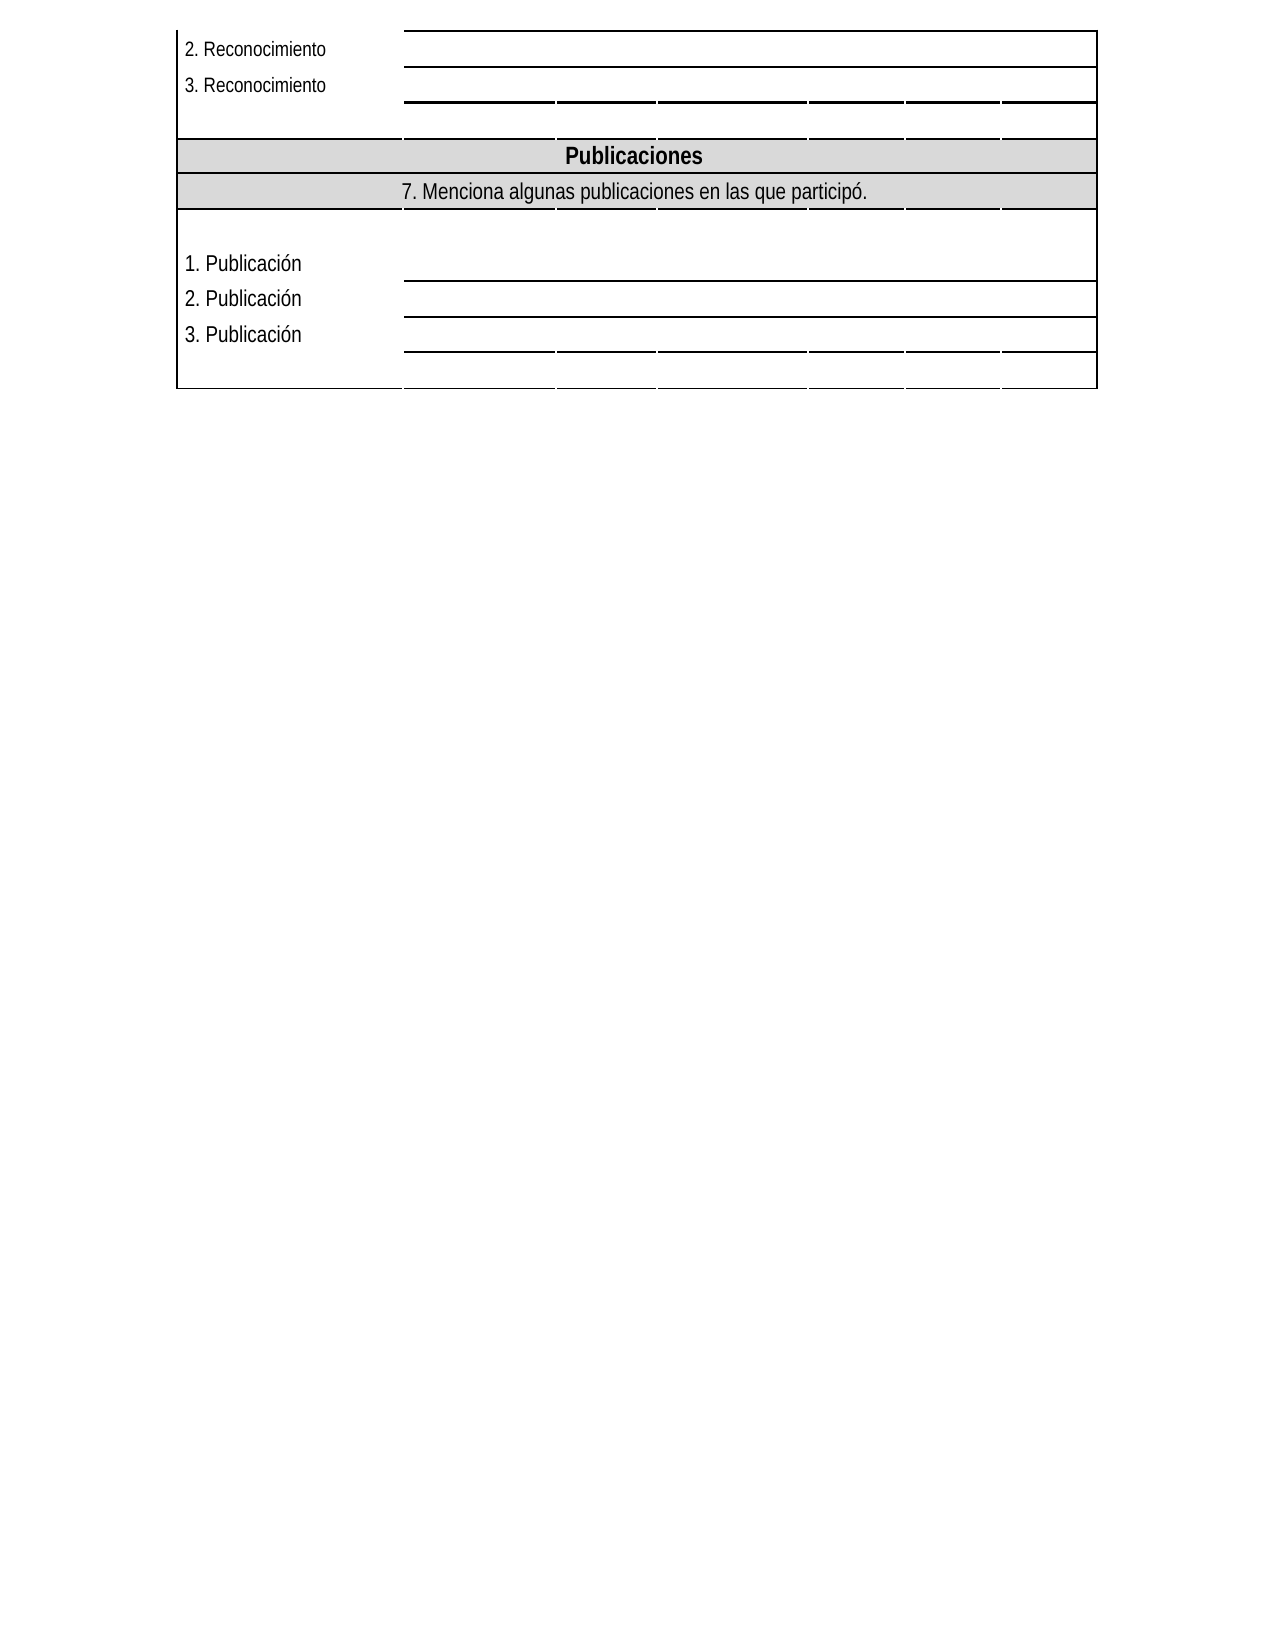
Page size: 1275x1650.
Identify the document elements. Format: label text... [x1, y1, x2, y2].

table_cell [404, 318, 1096, 351]
table_cell 3. Publicación [178, 316, 402, 351]
table_cell [178, 101, 402, 137]
table_cell [906, 210, 1000, 244]
table_cell [658, 104, 807, 137]
table_cell [1002, 210, 1096, 244]
table_cell [178, 210, 402, 244]
table_cell Publicaciones [178, 140, 1096, 172]
table_cell [658, 353, 807, 387]
table_cell [178, 351, 402, 387]
table_cell [557, 210, 656, 244]
table_cell [809, 210, 904, 244]
table_cell [404, 104, 555, 137]
table_cell [1002, 353, 1096, 387]
table_cell [404, 282, 1096, 316]
table_cell [404, 68, 1096, 101]
table_cell [557, 104, 656, 137]
table_cell [557, 353, 656, 387]
table_cell [906, 104, 1000, 137]
table_cell 2. Reconocimiento [178, 30, 402, 66]
table_cell 1. Publicación [178, 246, 402, 279]
table_cell [404, 353, 555, 387]
table_cell [658, 210, 807, 244]
table_cell [1002, 104, 1096, 137]
table_cell [906, 353, 1000, 387]
table_cell 7. Menciona algunas publicaciones en las que participó. [178, 174, 1096, 208]
table_cell 2. Publicación [178, 280, 402, 316]
table_cell [809, 104, 904, 137]
table_cell [404, 32, 1096, 66]
table_cell [809, 353, 904, 387]
table_cell [404, 246, 1096, 279]
table_cell [404, 210, 555, 244]
table_cell 3. Reconocimiento [178, 66, 402, 101]
